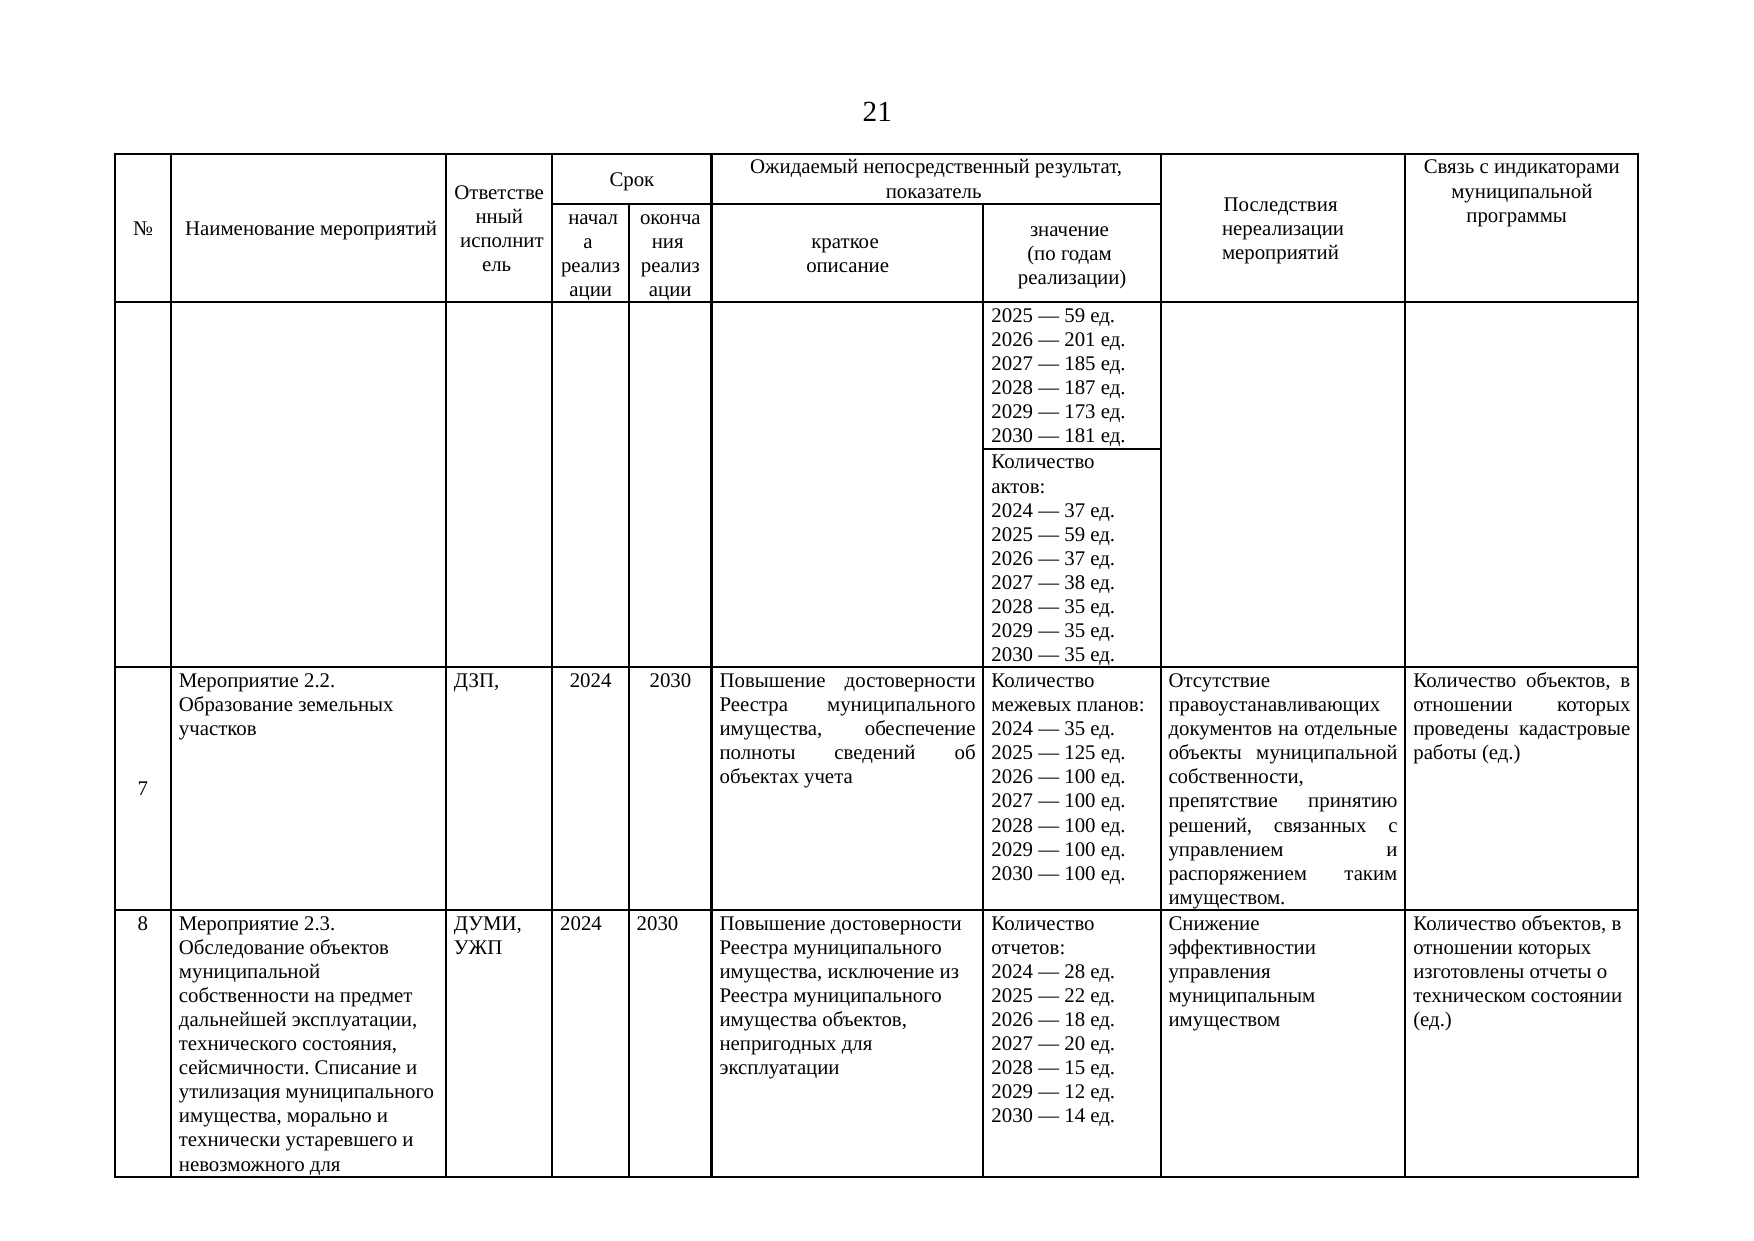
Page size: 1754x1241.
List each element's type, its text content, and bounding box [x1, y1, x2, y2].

table_cell ДЗП, [447, 668, 551, 909]
table_cell 2024 [553, 668, 628, 909]
table_cell [1406, 303, 1637, 666]
table_cell Мероприятие 2.3. Обследование объектов муниципальной собственности на предмет дальнейшей эксплуатации, технического состояния, сейсмичности. Списание и утилизация муниципального имущества, морально и технически устаревшего и невозможного для [172, 911, 445, 1176]
table_cell Количество объектов, в отношении которых проведены кадастровые работы (ед.) [1406, 668, 1637, 909]
table_cell Количество объектов, в отношении которых изготовлены отчеты о техническом состоянии (ед.) [1406, 911, 1637, 1176]
table_header Связь с индикаторами муниципальной программы [1406, 155, 1637, 301]
table_cell 2030 [630, 668, 710, 909]
table_cell значение (по годам реализации) [984, 205, 1160, 301]
table_cell 8 [116, 911, 170, 1176]
table_header Срок [553, 155, 710, 203]
table_cell 2025 — 59 ед. 2026 — 201 ед. 2027 — 185 ед. 2028 — 187 ед. 2029 — 173 ед. 2030 — 181 ед. [984, 303, 1160, 447]
table_cell 7 [116, 668, 170, 909]
table_cell Количество актов: 2024 — 37 ед. 2025 — 59 ед. 2026 — 37 ед. 2027 — 38 ед. 2028 — 35 ед. 2029 — 35 ед. 2030 — 35 ед. [984, 450, 1160, 666]
table_cell Повышение достоверности Реестра муниципального имущества, исключение из Реестра муниципального имущества объектов, непригодных для эксплуатации [713, 911, 982, 1176]
table_header Ожидаемый непосредственный результат, показатель [713, 155, 1160, 203]
table_header Последствия нереализации мероприятий [1162, 155, 1404, 301]
table_header Ответственный исполнитель [447, 155, 551, 301]
table_header № [116, 155, 170, 301]
table_cell Снижение эффективностии управления муниципальным имуществом [1162, 911, 1404, 1176]
table_header Наименование мероприятий [172, 155, 445, 301]
table_cell Отсутствие правоустанавливающих документов на отдельные объекты муниципальной собственности, препятствие принятию решений, связанных с управлением и распоряжением таким имуществом. [1162, 668, 1404, 909]
table_cell Мероприятие 2.2. Образование земельных участков [172, 668, 445, 909]
table_cell начала реализации [553, 205, 628, 301]
table_cell окончания реализации [630, 205, 710, 301]
table_cell Количество межевых планов: 2024 — 35 ед. 2025 — 125 ед. 2026 — 100 ед. 2027 — 100 ед. 2028 — 100 ед. 2029 — 100 ед. 2030 — 100 ед. [984, 668, 1160, 909]
table_cell краткое описание [713, 205, 982, 301]
table_cell Количество отчетов: 2024 — 28 ед. 2025 — 22 ед. 2026 — 18 ед. 2027 — 20 ед. 2028 — 15 ед. 2029 — 12 ед. 2030 — 14 ед. [984, 911, 1160, 1176]
table_cell Повышение достоверности Реестра муниципального имущества, обеспечение полноты сведений об объектах учета [713, 668, 982, 909]
table_cell 2030 [630, 911, 710, 1176]
table_cell 2024 [553, 911, 628, 1176]
table_cell ДУМИ, УЖП [447, 911, 551, 1176]
